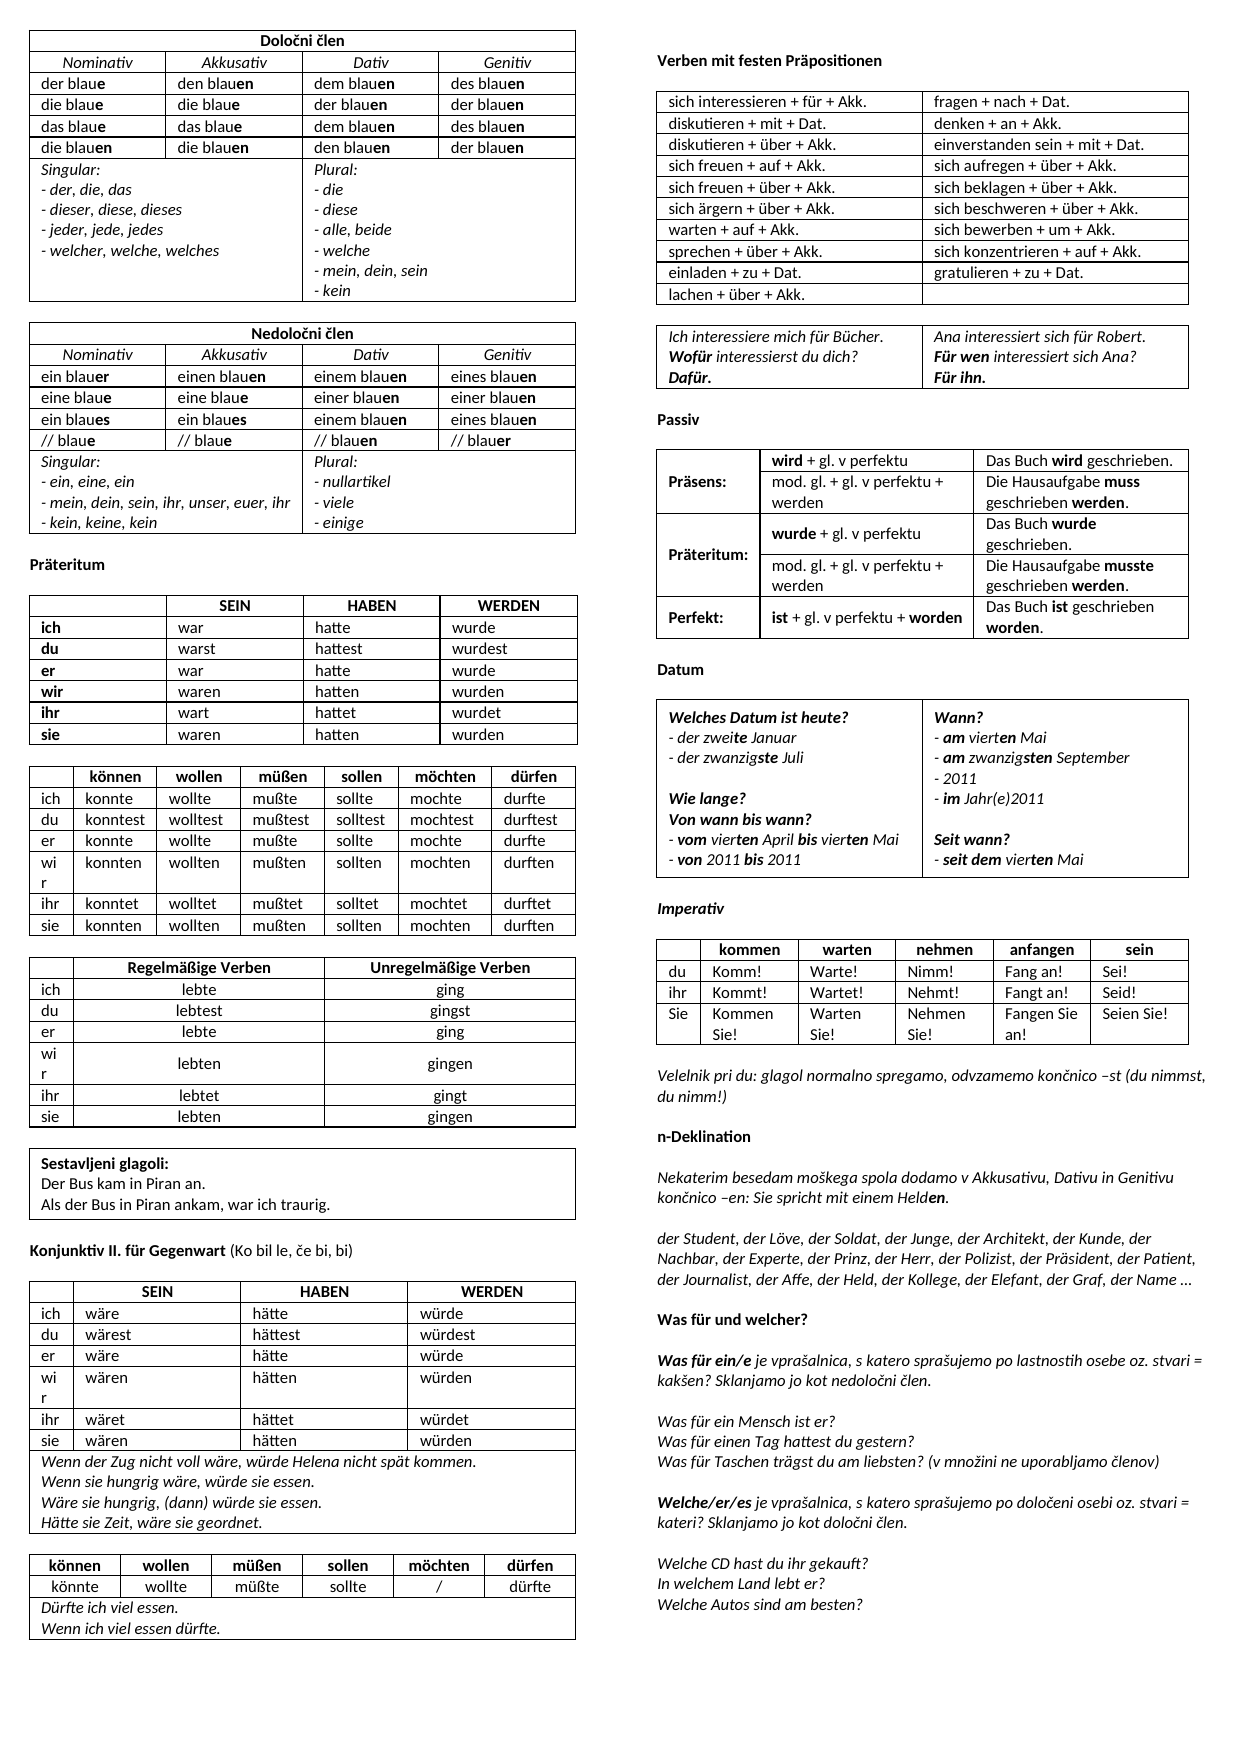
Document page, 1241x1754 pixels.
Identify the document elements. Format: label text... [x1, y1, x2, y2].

table_cell Genitiv [439, 52, 575, 72]
table_cell gingst [325, 1000, 575, 1021]
table_cell gingt [325, 1085, 575, 1105]
table_cell ich [30, 979, 73, 999]
table_cell mochte [399, 831, 491, 851]
text Was für einen Tag hattest du gestern? [657, 1431, 1211, 1452]
table_cell Dativ [303, 52, 438, 72]
table_cell dem blauen [303, 116, 438, 136]
table_cell wäre [74, 1346, 240, 1366]
table_cell warten + auf + Akk. [657, 220, 922, 240]
table_cell einem blauen [303, 409, 438, 429]
table_header Ana interessiert sich für Robert. Für wen interessiert sich Ana? Für ihn. [923, 326, 1188, 387]
text Passiv [657, 409, 1211, 429]
table_cell wurde + gl. v perfektu [761, 514, 973, 554]
table_header Ich interessiere mich für Bücher. Wofür interessierst du dich? Dafür. [657, 326, 922, 387]
table_cell einem blauen [303, 366, 438, 386]
table_cell dürfte [485, 1576, 575, 1597]
table_cell konnten [74, 852, 156, 893]
table_header [30, 596, 166, 616]
table_header Unregelmäßige Verben [325, 958, 575, 978]
table_cell Genitiv [439, 345, 575, 365]
table_cell wollte [157, 788, 240, 808]
table_cell hätten [241, 1367, 407, 1408]
table_cell durfte [492, 788, 575, 808]
table_cell er [30, 1346, 73, 1366]
table_cell lebten [74, 1043, 324, 1084]
table_cell wir [30, 1367, 73, 1408]
table_header [30, 1282, 73, 1302]
table_cell eine blaue [30, 388, 165, 408]
table_cell mod. gl. + gl. v perfektu + werden [761, 555, 973, 596]
table_cell ich [30, 788, 73, 808]
text Was für und welcher? [657, 1309, 1211, 1330]
table_header Wann? - am vierten Mai - am zwanzigsten September - 2011 - im Jahr(e)2011 Seit wann? - seit dem vierten Mai [923, 700, 1188, 877]
table_header sein [1091, 940, 1188, 960]
table_cell Dürfte ich viel essen. Wenn ich viel essen dürfte. [30, 1598, 575, 1638]
table_header WERDEN [408, 1282, 575, 1302]
table_cell hatte [304, 660, 439, 680]
table_cell mochten [399, 915, 491, 935]
table_cell Kommt! [701, 982, 798, 1003]
table_cell wolltest [157, 809, 240, 829]
table_cell mußten [241, 915, 324, 935]
table_cell Warte! [799, 961, 895, 981]
table_header anfangen [994, 940, 1090, 960]
table_cell wollten [157, 915, 240, 935]
table_header müßen [241, 767, 324, 787]
table_cell hättet [241, 1409, 407, 1429]
table_cell konnten [74, 915, 156, 935]
table_cell lebten [74, 1106, 324, 1126]
table_cell sie [30, 724, 166, 744]
table_header [30, 767, 73, 787]
table_cell gingen [325, 1106, 575, 1126]
table_header sich interessieren + für + Akk. [657, 92, 922, 112]
table_header SEIN [167, 596, 303, 616]
text Präteritum [29, 554, 583, 574]
text Was für ein/e je vprašalnica, s katero sprašujemo po lastnostih osebe oz. stvari = kakšen? Sklanjamo jo kot nedoločni člen. [657, 1350, 1211, 1391]
table_header HABEN [304, 596, 439, 616]
table_cell hattet [304, 703, 439, 723]
table_cell mußte [241, 788, 324, 808]
table_cell mußtet [241, 894, 324, 914]
table_cell wir [30, 681, 166, 701]
table_cell konntest [74, 809, 156, 829]
table_header möchten [399, 767, 491, 787]
table_cell Dativ [303, 345, 438, 365]
table_cell sprechen + über + Akk. [657, 241, 922, 261]
table_header möchten [394, 1555, 484, 1575]
table_cell ist + gl. v perfektu + worden [761, 597, 973, 637]
table_cell ich [30, 1303, 73, 1323]
text Velelnik pri du: glagol normalno spregamo, odvzamemo končnico –st (du nimmst, du nimm!) [657, 1066, 1211, 1106]
table_cell lebtest [74, 1000, 324, 1021]
table_cell Das Buch ist geschrieben worden. [974, 597, 1188, 637]
table_cell sie [30, 915, 73, 935]
table_header Präsens: [657, 450, 759, 512]
table_cell die blauen [30, 138, 165, 158]
table_cell wollte [157, 831, 240, 851]
table_cell durfte [492, 831, 575, 851]
table_cell konnte [74, 788, 156, 808]
table_cell lebte [74, 1022, 324, 1042]
table_header Določni člen [30, 31, 575, 51]
table_cell des blauen [439, 116, 575, 136]
table_header warten [799, 940, 895, 960]
table_cell du [30, 639, 166, 659]
table_cell das blaue [166, 116, 302, 136]
table_cell solltet [325, 894, 398, 914]
table_cell die blaue [166, 95, 302, 115]
table_cell wurden [441, 724, 577, 744]
table_cell Wartet! [799, 982, 895, 1003]
table_cell Sie [657, 1004, 700, 1044]
table_cell Nehmen Sie! [896, 1004, 993, 1044]
table_header [657, 940, 700, 960]
table_cell // blauer [439, 430, 575, 450]
table_cell gingen [325, 1043, 575, 1084]
table_cell ging [325, 979, 575, 999]
table_cell war [167, 617, 303, 637]
table_cell Plural: - nullartikel - viele - einige [303, 451, 575, 533]
table_cell diskutieren + über + Akk. [657, 134, 922, 154]
table_cell durften [492, 852, 575, 893]
table_cell Nehmt! [896, 982, 993, 1003]
table_cell würde [408, 1346, 575, 1366]
table_cell du [30, 1000, 73, 1021]
table_cell gratulieren + zu + Dat. [923, 263, 1188, 283]
table_cell ihr [30, 703, 166, 723]
table_cell eines blauen [439, 366, 575, 386]
table_cell lebtet [74, 1085, 324, 1105]
table_cell ein blaues [166, 409, 302, 429]
table_cell wurden [441, 681, 577, 701]
table_cell konntet [74, 894, 156, 914]
table_cell hattest [304, 639, 439, 659]
text Was für Taschen trägst du am liebsten? (v množini ne uporabljamo členov) [657, 1452, 1211, 1472]
table_header Sestavljeni glagoli: Der Bus kam in Piran an. Als der Bus in Piran ankam, war ich traurig. [30, 1149, 575, 1219]
table_header sollen [325, 767, 398, 787]
table_cell Präteritum: [657, 514, 759, 596]
table_header nehmen [896, 940, 993, 960]
table_cell Seien Sie! [1091, 1004, 1188, 1044]
table_cell Sei! [1091, 961, 1188, 981]
table_cell Nominativ [30, 52, 165, 72]
table_header können [30, 1555, 120, 1575]
table_cell müßte [212, 1576, 302, 1597]
table_cell das blaue [30, 116, 165, 136]
table_cell dem blauen [303, 73, 438, 94]
table_header können [74, 767, 156, 787]
table_header kommen [701, 940, 798, 960]
text Verben mit festen Präpositionen [657, 50, 1211, 70]
table_cell sollten [325, 852, 398, 893]
table_cell den blauen [166, 73, 302, 94]
table_cell der blauen [439, 95, 575, 115]
table_cell sie [30, 1430, 73, 1450]
table_cell eines blauen [439, 409, 575, 429]
table_header [30, 958, 73, 978]
table_cell sollten [325, 915, 398, 935]
table_cell wurdest [441, 639, 577, 659]
table_cell sich konzentrieren + auf + Akk. [923, 241, 1188, 261]
table_header wollen [121, 1555, 211, 1575]
table_cell Fangen Sie an! [994, 1004, 1090, 1044]
table_cell sollte [325, 831, 398, 851]
table_cell wurde [441, 617, 577, 637]
table_cell einverstanden sein + mit + Dat. [923, 134, 1188, 154]
table_cell mußte [241, 831, 324, 851]
table_cell sich freuen + auf + Akk. [657, 156, 922, 176]
table_cell mochtet [399, 894, 491, 914]
table_cell wollten [157, 852, 240, 893]
table_header wollen [157, 767, 240, 787]
table_cell wäret [74, 1409, 240, 1429]
table_header Nedoločni člen [30, 323, 575, 344]
table_cell des blauen [439, 73, 575, 94]
table_header SEIN [74, 1282, 240, 1302]
table_cell lebte [74, 979, 324, 999]
table_cell sich bewerben + um + Akk. [923, 220, 1188, 240]
table_cell sich aufregen + über + Akk. [923, 156, 1188, 176]
text Imperativ [657, 898, 1211, 918]
table_cell Fangt an! [994, 982, 1090, 1003]
text n-Deklination [657, 1127, 1211, 1147]
table_cell Warten Sie! [799, 1004, 895, 1044]
table_cell hätte [241, 1346, 407, 1366]
table_cell Singular: - ein, eine, ein - mein, dein, sein, ihr, unser, euer, ihr - kein, keine, kein [30, 451, 302, 533]
text Was für ein Mensch ist er? [657, 1411, 1211, 1431]
table_cell sich beklagen + über + Akk. [923, 177, 1188, 197]
table_cell er [30, 1022, 73, 1042]
table_cell ging [325, 1022, 575, 1042]
table_cell durftet [492, 894, 575, 914]
table_cell // blauen [303, 430, 438, 450]
table_cell ihr [30, 894, 73, 914]
table_cell Fang an! [994, 961, 1090, 981]
table_cell lachen + über + Akk. [657, 284, 922, 304]
table_cell mochten [399, 852, 491, 893]
table_cell war [167, 660, 303, 680]
table_cell ein blauer [30, 366, 165, 386]
text der Student, der Löve, der Soldat, der Junge, der Architekt, der Kunde, der Nachbar, der Experte, der Prinz, der Herr, der Polizist, der Präsident, der Patient, der Journalist, der Affe, der Held, der Kollege, der Elefant, der Graf, der Name … [657, 1228, 1211, 1289]
text Datum [657, 659, 1211, 679]
table_cell würdet [408, 1409, 575, 1429]
table_cell wir [30, 852, 73, 893]
table_cell könnte [30, 1576, 120, 1597]
table_header Welches Datum ist heute? - der zweite Januar - der zwanzigste Juli Wie lange? Von wann bis wann? - vom vierten April bis vierten Mai - von 2011 bis 2011 [657, 700, 922, 877]
table_cell ich [30, 617, 166, 637]
table_cell konnte [74, 831, 156, 851]
text Welche/er/es je vprašalnica, s katero sprašujemo po določeni osebi oz. stvari = kateri? Sklanjamo jo kot določni člen. [657, 1492, 1211, 1533]
table_cell / [394, 1576, 484, 1597]
table_cell würde [408, 1303, 575, 1323]
table_cell wären [74, 1367, 240, 1408]
table_cell er [30, 831, 73, 851]
table_cell wären [74, 1430, 240, 1450]
table_cell er [30, 660, 166, 680]
text Welche CD hast du ihr gekauft? [657, 1553, 1211, 1573]
text Konjunktiv II. für Gegenwart (Ko bil le, če bi, bi) [29, 1240, 583, 1260]
table_cell Plural: - die - diese - alle, beide - welche - mein, dein, sein - kein [303, 159, 575, 301]
table_cell Perfekt: [657, 597, 759, 637]
table_cell wärest [74, 1324, 240, 1345]
table_cell eine blaue [166, 388, 302, 408]
table_cell Akkusativ [166, 345, 302, 365]
table_cell wart [167, 703, 303, 723]
table_cell der blauen [439, 138, 575, 158]
text Welche Autos sind am besten? [657, 1594, 1211, 1614]
table_cell diskutieren + mit + Dat. [657, 113, 922, 133]
table_header dürfen [492, 767, 575, 787]
table_cell sich ärgern + über + Akk. [657, 198, 922, 219]
table_cell denken + an + Akk. [923, 113, 1188, 133]
table_cell mußtest [241, 809, 324, 829]
table_cell wurde [441, 660, 577, 680]
table_cell wäre [74, 1303, 240, 1323]
table_cell die blaue [30, 95, 165, 115]
table_cell solltest [325, 809, 398, 829]
table_cell ein blaues [30, 409, 165, 429]
table_cell // blaue [166, 430, 302, 450]
table_cell hatte [304, 617, 439, 637]
table_cell einen blauen [166, 366, 302, 386]
table_cell Nominativ [30, 345, 165, 365]
table_header wird + gl. v perfektu [761, 450, 973, 471]
table_cell den blauen [303, 138, 438, 158]
table_header HABEN [241, 1282, 407, 1302]
table_cell du [657, 961, 700, 981]
table_cell würden [408, 1430, 575, 1450]
table_cell waren [167, 724, 303, 744]
table_header sollen [303, 1555, 393, 1575]
table_cell Seid! [1091, 982, 1188, 1003]
table_cell Komm! [701, 961, 798, 981]
table_cell hättest [241, 1324, 407, 1345]
table_cell Wenn der Zug nicht voll wäre, würde Helena nicht spät kommen. Wenn sie hungrig wäre, würde sie essen. Wäre sie hungrig, (dann) würde sie essen. Hätte sie Zeit, wäre sie geordnet. [30, 1451, 575, 1533]
table_cell [923, 284, 1188, 304]
table_cell du [30, 1324, 73, 1345]
table_cell Singular: - der, die, das - dieser, diese, dieses - jeder, jede, jedes - welcher, welche, welches [30, 159, 302, 301]
table_cell sollte [303, 1576, 393, 1597]
table_cell Kommen Sie! [701, 1004, 798, 1044]
table_cell würden [408, 1367, 575, 1408]
table_header Regelmäßige Verben [74, 958, 324, 978]
table_cell mochte [399, 788, 491, 808]
table_cell einladen + zu + Dat. [657, 263, 922, 283]
table_cell durftest [492, 809, 575, 829]
table_header WERDEN [441, 596, 577, 616]
table_cell durften [492, 915, 575, 935]
table_cell wolltet [157, 894, 240, 914]
table_cell der blauen [303, 95, 438, 115]
table_cell würdest [408, 1324, 575, 1345]
table_cell hätten [241, 1430, 407, 1450]
table_cell Nimm! [896, 961, 993, 981]
table_cell Die Hausaufgabe musste geschrieben werden. [974, 555, 1188, 596]
table_cell waren [167, 681, 303, 701]
table_cell mußten [241, 852, 324, 893]
table_cell Das Buch wurde geschrieben. [974, 514, 1188, 554]
text In welchem Land lebt er? [657, 1573, 1211, 1594]
table_cell du [30, 809, 73, 829]
table_header dürfen [485, 1555, 575, 1575]
table_cell wurdet [441, 703, 577, 723]
table_cell warst [167, 639, 303, 659]
table_cell die blauen [166, 138, 302, 158]
table_cell hatten [304, 724, 439, 744]
table_cell // blaue [30, 430, 165, 450]
table_cell Akkusativ [166, 52, 302, 72]
table_cell einer blauen [303, 388, 438, 408]
table_cell ihr [30, 1085, 73, 1105]
table_cell sie [30, 1106, 73, 1126]
table_header Das Buch wird geschrieben. [974, 450, 1188, 471]
table_cell sich beschweren + über + Akk. [923, 198, 1188, 219]
table_cell mod. gl. + gl. v perfektu + werden [761, 472, 973, 512]
table_cell Die Hausaufgabe muss geschrieben werden. [974, 472, 1188, 512]
table_header müßen [212, 1555, 302, 1575]
table_cell sollte [325, 788, 398, 808]
table_cell hätte [241, 1303, 407, 1323]
table_cell wollte [121, 1576, 211, 1597]
table_cell mochtest [399, 809, 491, 829]
table_cell sich freuen + über + Akk. [657, 177, 922, 197]
table_cell ihr [30, 1409, 73, 1429]
table_cell einer blauen [439, 388, 575, 408]
table_cell der blaue [30, 73, 165, 94]
table_cell hatten [304, 681, 439, 701]
table_header fragen + nach + Dat. [923, 92, 1188, 112]
table_cell wir [30, 1043, 73, 1084]
table_cell ihr [657, 982, 700, 1003]
text Nekaterim besedam moškega spola dodamo v Akkusativu, Dativu in Genitivu končnico –en: Sie spricht mit einem Helden. [657, 1167, 1211, 1208]
